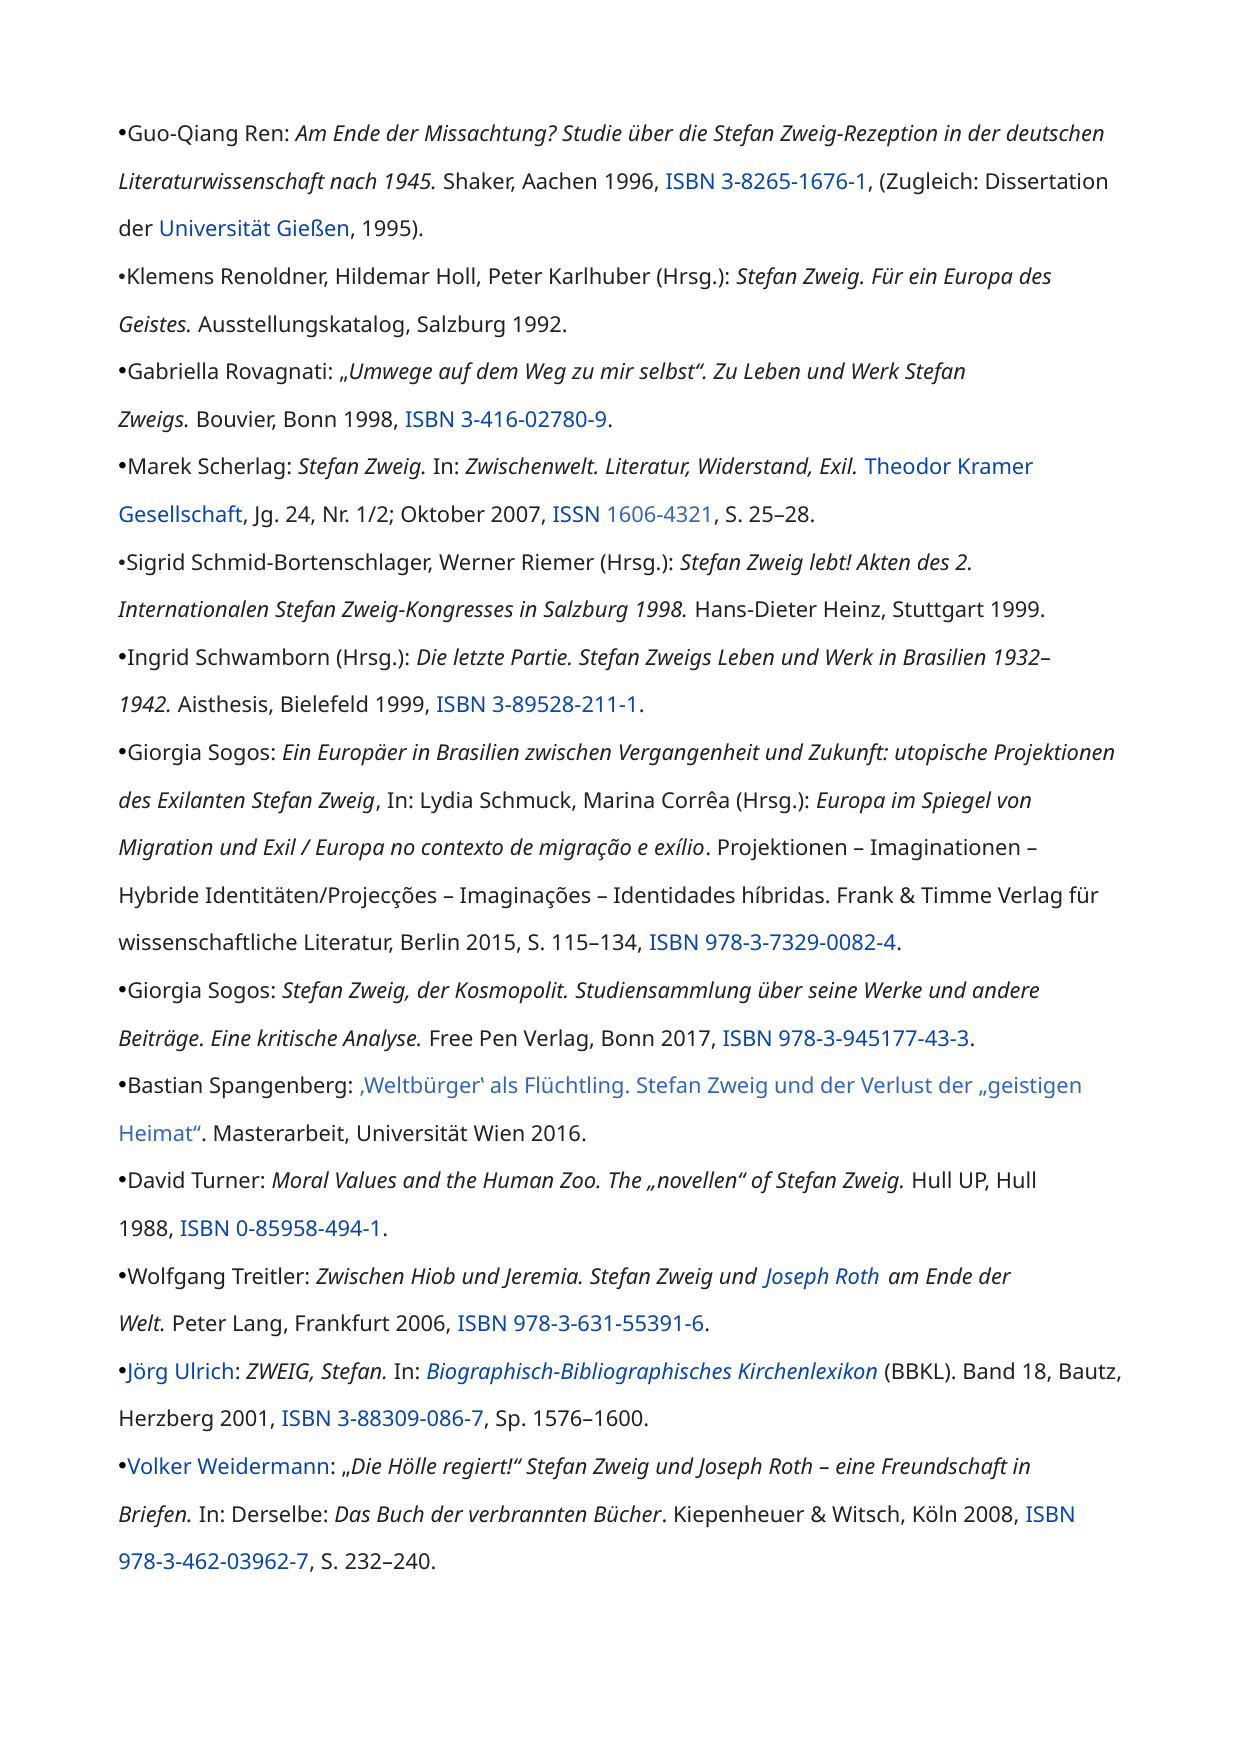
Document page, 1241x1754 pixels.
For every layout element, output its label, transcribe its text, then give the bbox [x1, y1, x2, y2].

list Klemens Renoldner, Hildemar Holl, Peter Karlhuber (Hrsg.): Stefan Zweig. Für ein Europa des Geistes. Ausstellungskatalog, Salzburg 1992. [118, 261, 1122, 338]
list Ingrid Schwamborn (Hrsg.): Die letzte Partie. Stefan Zweigs Leben und Werk in Brasilien 1932–1942. Aisthesis, Bielefeld 1999, ISBN 3-89528-211-1. [118, 642, 1122, 719]
list Volker Weidermann: „Die Hölle regiert!“ Stefan Zweig und Joseph Roth – eine Freundschaft in Briefen. In: Derselbe: Das Buch der verbrannten Bücher. Kiepenheuer & Witsch, Köln 2008, ISBN 978-3-462-03962-7, S. 232–240. [118, 1451, 1122, 1576]
list Bastian Spangenberg: ,Weltbürger‛ als Flüchtling. Stefan Zweig und der Verlust der „geistigen Heimat“. Masterarbeit, Universität Wien 2016. [118, 1070, 1122, 1148]
list Jörg Ulrich: ZWEIG, Stefan. In: Biographisch-Bibliographisches Kirchenlexikon (BBKL). Band 18, Bautz, Herzberg 2001, ISBN 3-88309-086-7, Sp. 1576–1600. [118, 1356, 1122, 1433]
list Sigrid Schmid-Bortenschlager, Werner Riemer (Hrsg.): Stefan Zweig lebt! Akten des 2. Internationalen Stefan Zweig-Kongresses in Salzburg 1998. Hans-Dieter Heinz, Stuttgart 1999. [118, 547, 1122, 624]
list Gabriella Rovagnati: „Umwege auf dem Weg zu mir selbst“. Zu Leben und Werk Stefan Zweigs. Bouvier, Bonn 1998, ISBN 3-416-02780-9. [118, 356, 1122, 433]
list Guo-Qiang Ren: Am Ende der Missachtung? Studie über die Stefan Zweig-Rezeption in der deutschen Literaturwissenschaft nach 1945. Shaker, Aachen 1996, ISBN 3-8265-1676-1, (Zugleich: Dissertation der Universität Gießen, 1995). [118, 118, 1122, 243]
list Giorgia Sogos: Ein Europäer in Brasilien zwischen Vergangenheit und Zukunft: utopische Projektionen des Exilanten Stefan Zweig, In: Lydia Schmuck, Marina Corrêa (Hrsg.): Europa im Spiegel von Migration und Exil / Europa no contexto de migração e exílio. Projektionen – Imaginationen – Hybride Identitäten/Projecções – Imaginações – Identidades híbridas. Frank & Timme Verlag für wissenschaftliche Literatur, Berlin 2015, S. 115–134, ISBN 978-3-7329-0082-4. [118, 737, 1122, 957]
list David Turner: Moral Values and the Human Zoo. The „novellen“ of Stefan Zweig. Hull UP, Hull 1988, ISBN 0-85958-494-1. [118, 1165, 1122, 1243]
list Marek Scherlag: Stefan Zweig. In: Zwischenwelt. Literatur, Widerstand, Exil. Theodor Kramer Gesellschaft, Jg. 24, Nr. 1/2; Oktober 2007, ISSN 1606-4321, S. 25–28. [118, 451, 1122, 529]
list Giorgia Sogos: Stefan Zweig, der Kosmopolit. Studiensammlung über seine Werke und andere Beiträge. Eine kritische Analyse. Free Pen Verlag, Bonn 2017, ISBN 978-3-945177-43-3. [118, 975, 1122, 1052]
list Wolfgang Treitler: Zwischen Hiob und Jeremia. Stefan Zweig und Joseph Roth am Ende der Welt. Peter Lang, Frankfurt 2006, ISBN 978-3-631-55391-6. [118, 1261, 1122, 1338]
